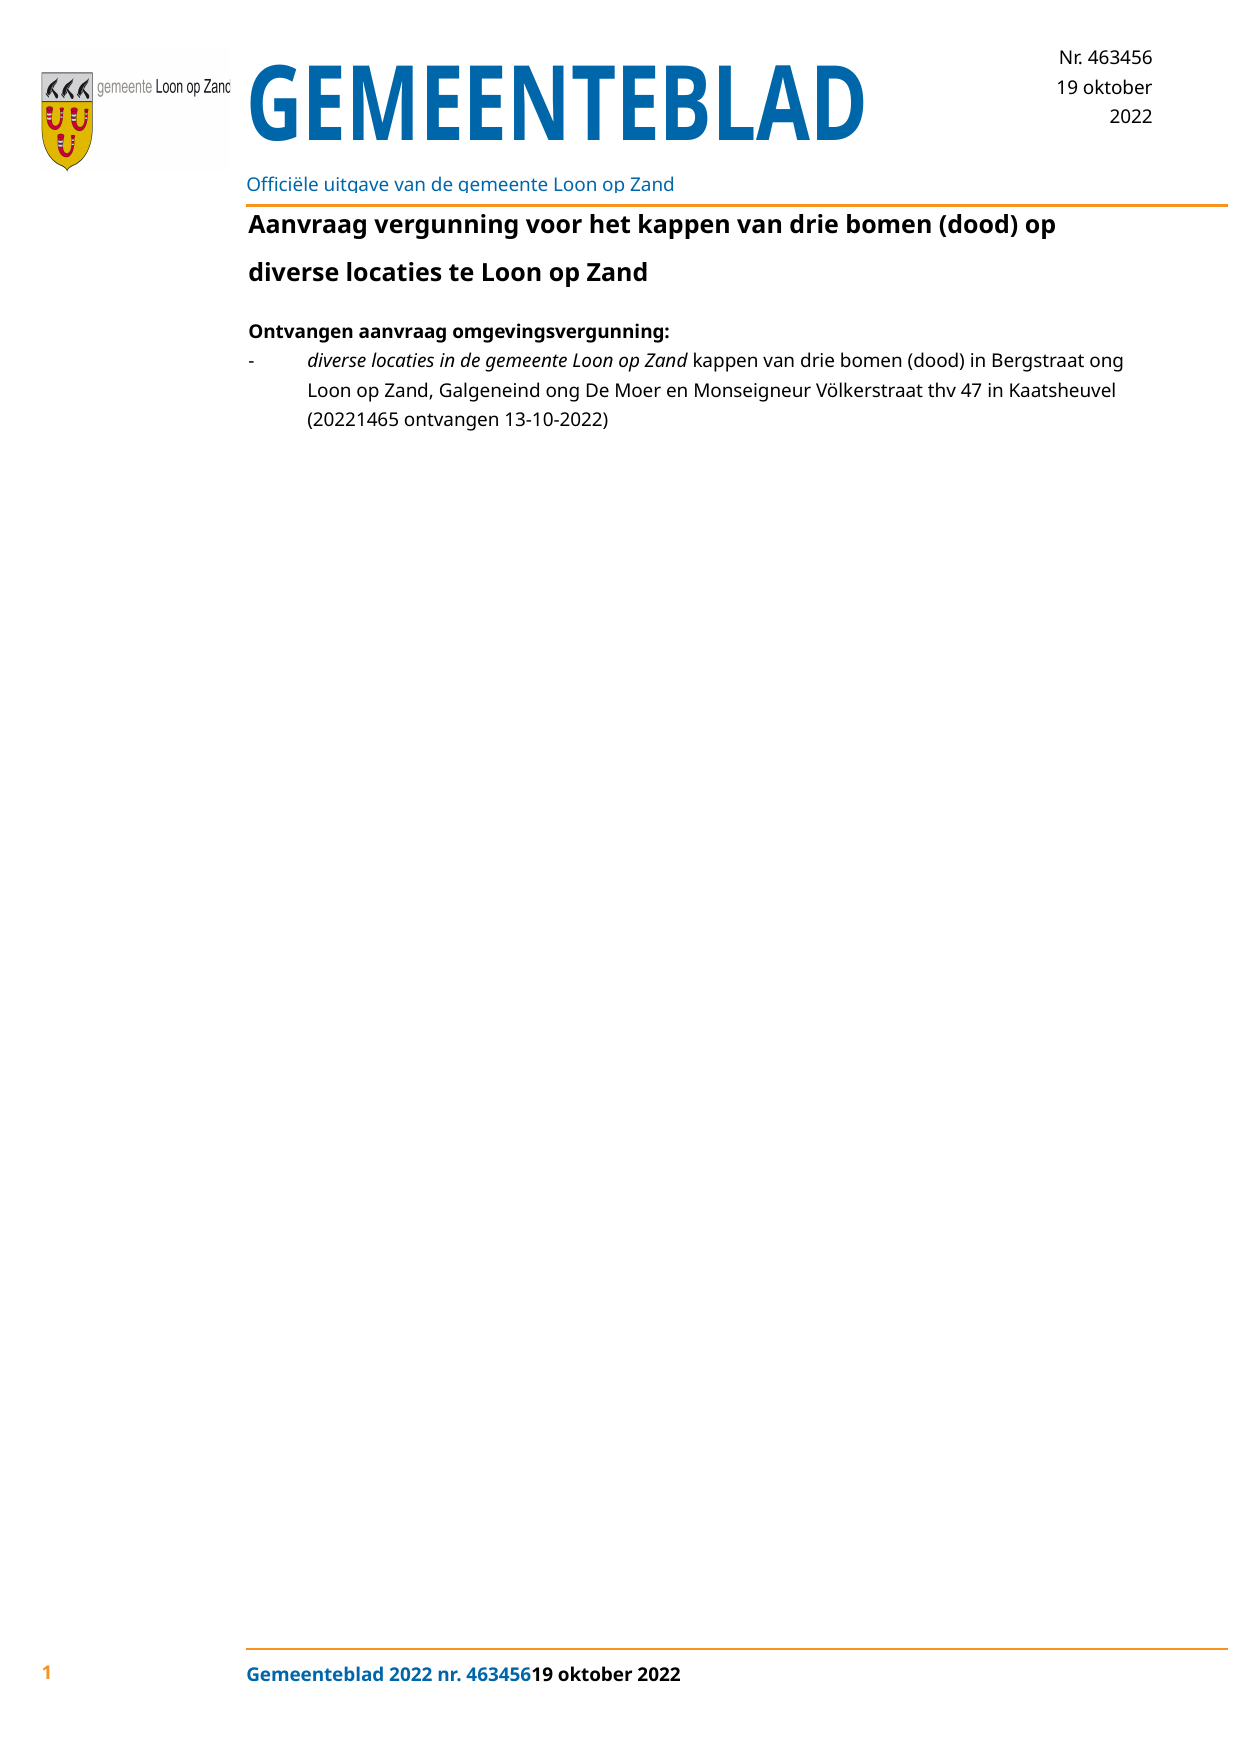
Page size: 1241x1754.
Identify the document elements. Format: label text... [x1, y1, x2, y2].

picture [41, 47, 231, 172]
list diverse locaties in de gemeente Loon op Zand kappen van drie bomen (dood) in Bergstraat ong Loon op Zand, Galgeneind ong De Moer en Monseigneur Völkerstraat thv 47 in Kaatsheuvel (20221465 ontvangen 13-10-2022) [248, 347, 1152, 432]
text Ontvangen aanvraag omgevingsvergunning: [248, 318, 1152, 344]
text Aanvraag vergunning voor het kappen van drie bomen (dood) op diverse locaties te Loon op Zand [248, 207, 1152, 288]
